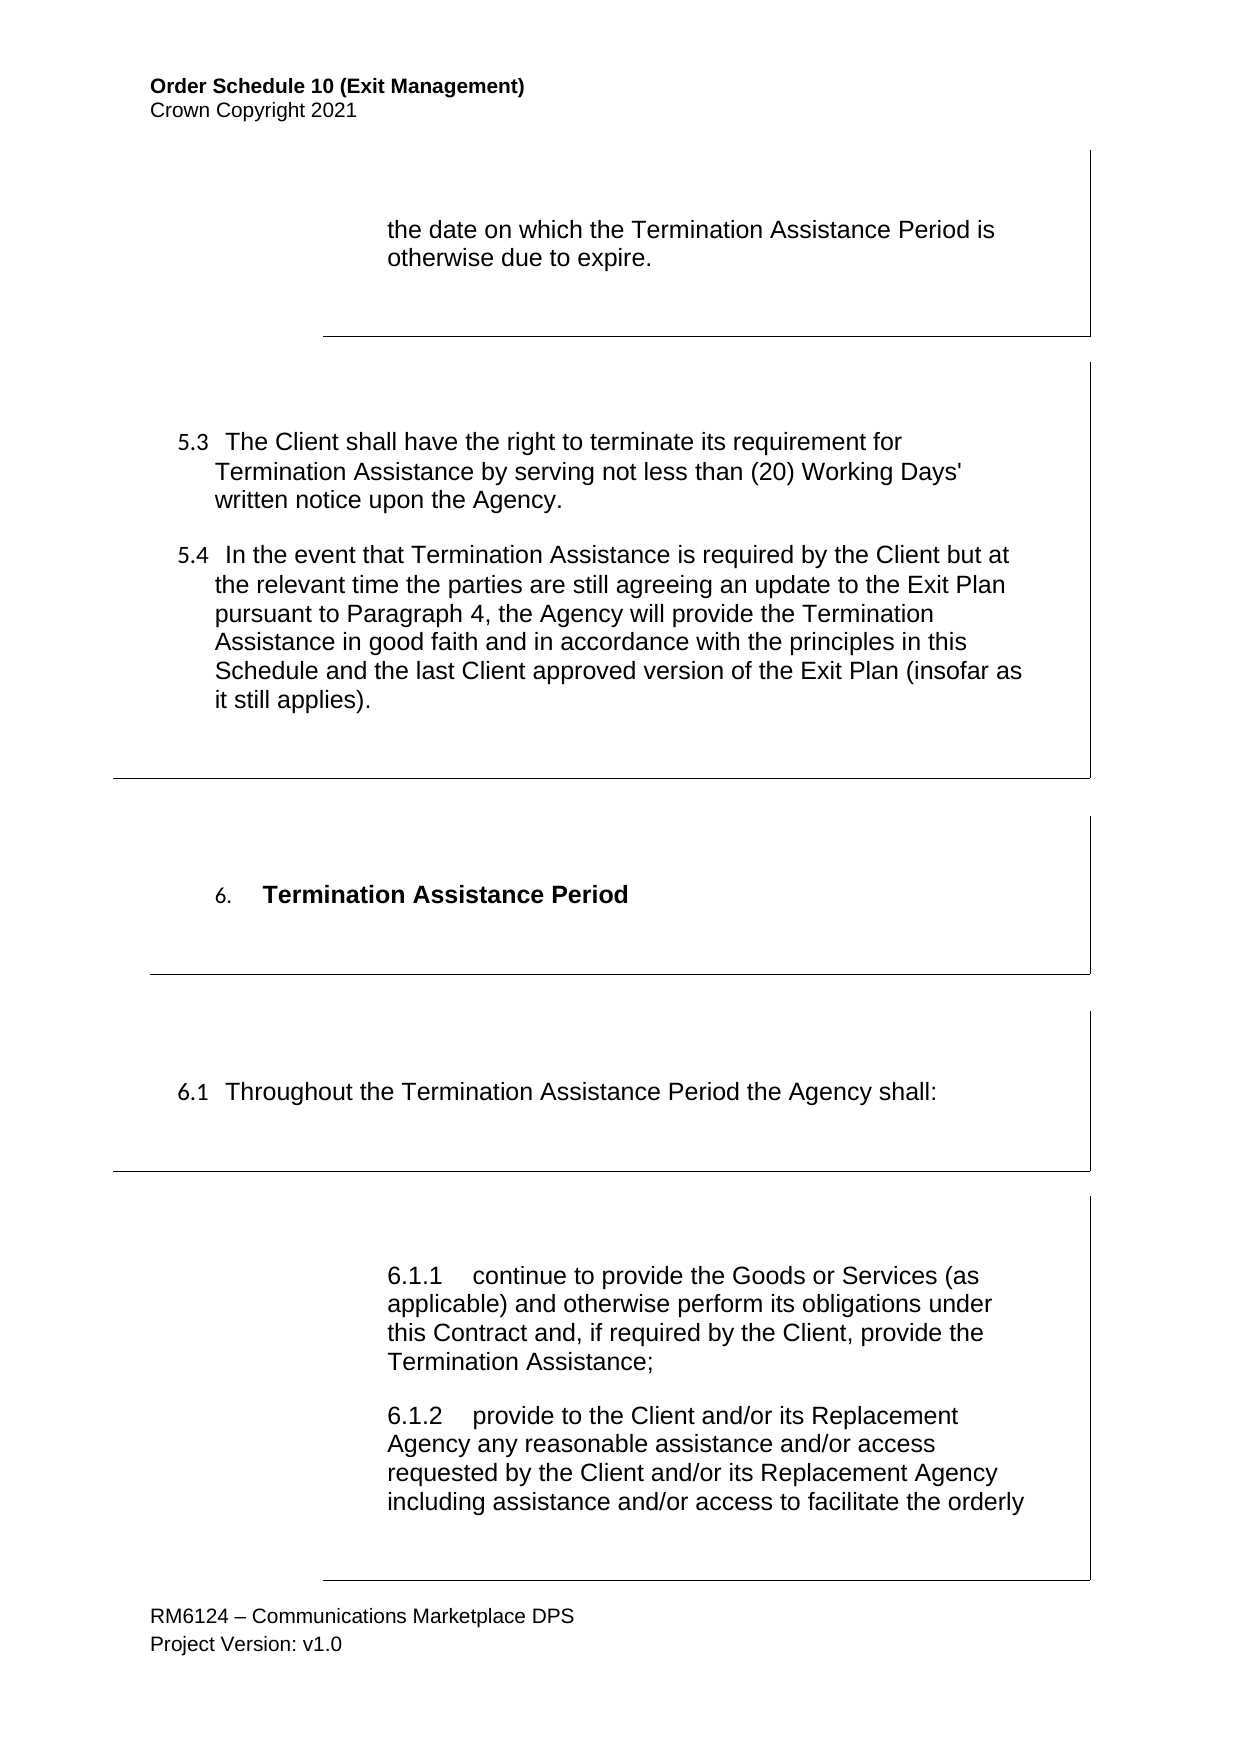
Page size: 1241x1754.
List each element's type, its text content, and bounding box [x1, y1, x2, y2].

list continue to provide the Goods or Services (as applicable) and otherwise perform its obligations under this Contract and, if required by the Client, provide the Termination Assistance; [322, 1196, 1090, 1336]
list The Client shall have the right to terminate its requirement for Termination Assistance by serving not less than (20) Working Days' written notice upon the Agency. [112, 362, 1090, 475]
list provide to the Client and/or its Replacement Agency any reasonable assistance and/or access requested by the Client and/or its Replacement Agency including assistance and/or access to facilitate the orderly transfer of responsibility for and conduct of the Goods or Services to the Client and/or its Replacement Agency; [322, 1336, 1090, 1580]
list In the event that Termination Assistance is required by the Client but at the relevant time the parties are still agreeing an update to the Exit Plan pursuant to Paragraph 4, the Agency will provide the Termination Assistance in good faith and in accordance with the principles in this Schedule and the last Client approved version of the Exit Plan (insofar as it still applies). [112, 475, 1090, 778]
list Throughout the Termination Assistance Period the Agency shall: [112, 1011, 1090, 1171]
list the Client shall notify the Agency of any such extension no later than twenty (20) Working Days prior to the date on which the Termination Assistance Period is otherwise due to expire. [322, 150, 1090, 337]
list Termination Assistance Period [150, 816, 1090, 974]
